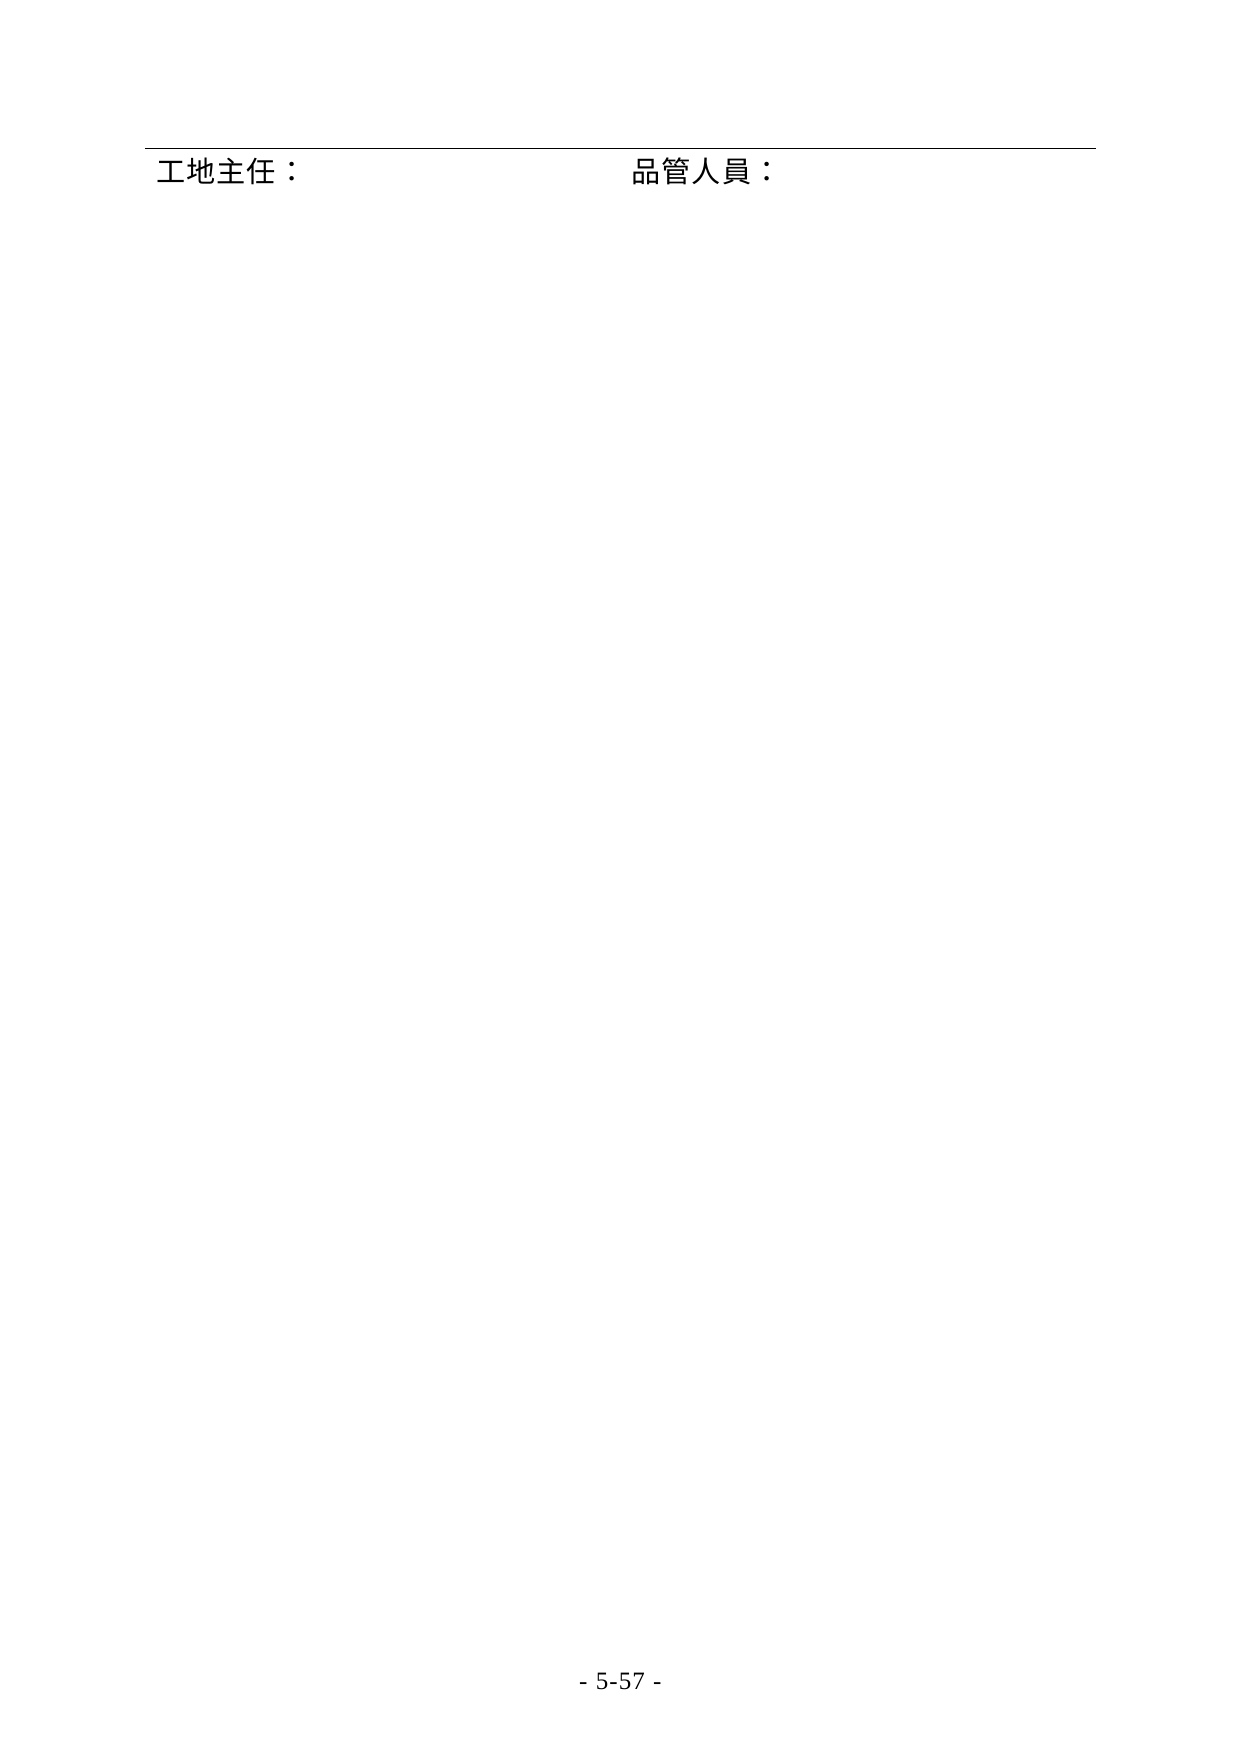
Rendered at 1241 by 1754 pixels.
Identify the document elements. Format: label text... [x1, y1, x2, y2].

table_cell 工地主任： [145, 149, 620, 191]
table_cell 品管人員： [620, 149, 1096, 191]
